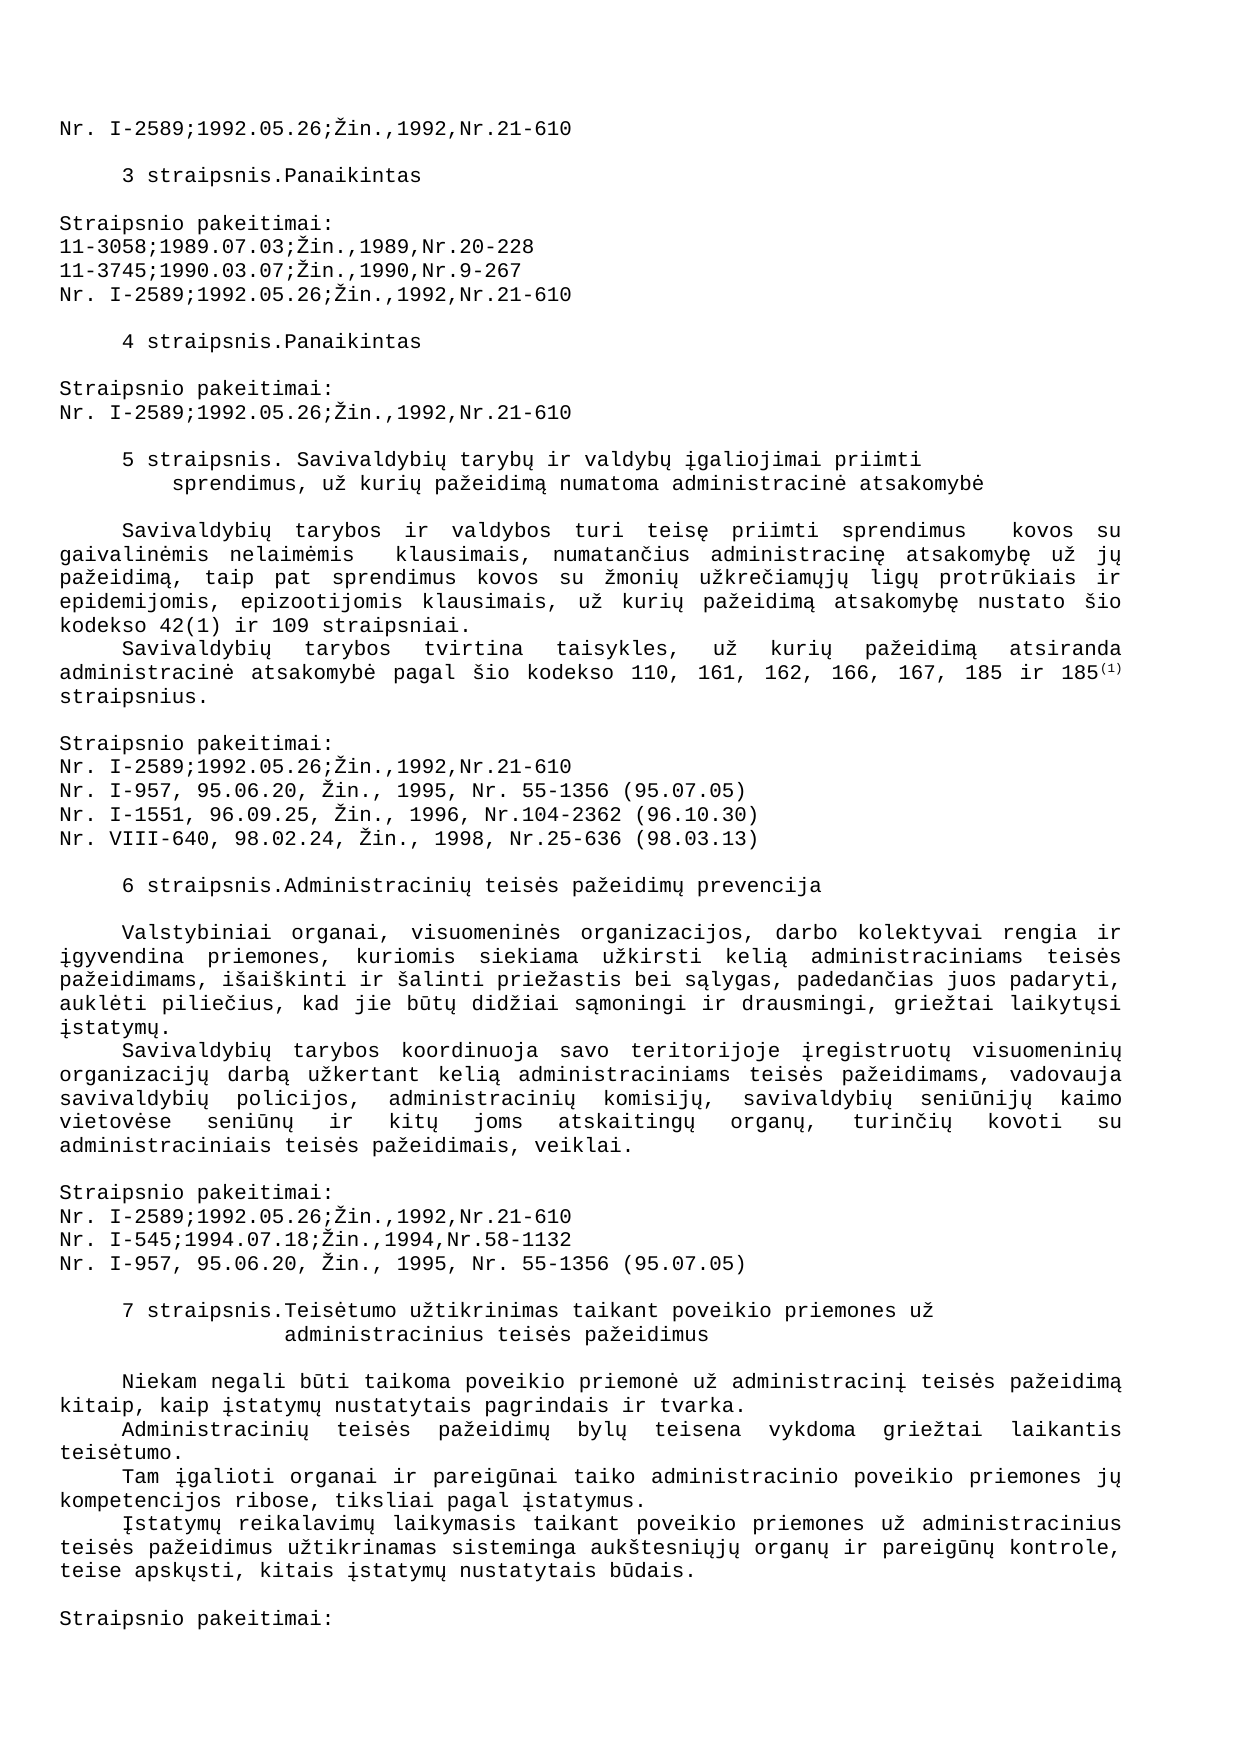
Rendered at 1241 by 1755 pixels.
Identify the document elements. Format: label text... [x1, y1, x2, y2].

text Savivaldybių tarybos ir valdybos turi teisę priimti sprendimus kovos su gaivalinėmis nelaimėmis klausimais, numatančius administracinę atsakomybę už jų pažeidimą, taip pat sprendimus kovos su žmonių užkrečiamųjų ligų protrūkiais ir epidemijomis, epizootijomis klausimais, už kurių pažeidimą atsakomybę nustato šio kodekso 42(1) ir 109 straipsniai. [59, 520, 1122, 638]
text 5 straipsnis. Savivaldybių tarybų ir valdybų įgaliojimai priimti [59, 449, 1122, 473]
text 4 straipsnis.Panaikintas [59, 331, 1122, 354]
text Valstybiniai organai, visuomeninės organizacijos, darbo kolektyvai rengia ir įgyvendina priemones, kuriomis siekiama užkirsti kelią administraciniams teisės pažeidimams, išaiškinti ir šalinti priežastis bei sąlygas, padedančias juos padaryti, auklėti piliečius, kad jie būtų didžiai sąmoningi ir drausmingi, griežtai laikytųsi įstatymų. [59, 922, 1122, 1040]
text Nr. I-957, 95.06.20, Žin., 1995, Nr. 55-1356 (95.07.05) [59, 780, 1122, 804]
text Straipsnio pakeitimai: [59, 1182, 1122, 1206]
text Straipsnio pakeitimai: [59, 733, 1122, 757]
text 6 straipsnis.Administracinių teisės pažeidimų prevencija [59, 875, 1122, 898]
text 3 straipsnis.Panaikintas [59, 165, 1122, 189]
text Nr. I-2589;1992.05.26;Žin.,1992,Nr.21-610 [59, 284, 1122, 307]
text Nr. I-2589;1992.05.26;Žin.,1992,Nr.21-610 [59, 1206, 1122, 1229]
text Straipsnio pakeitimai: [59, 378, 1122, 402]
text sprendimus, už kurių pažeidimą numatoma administracinė atsakomybė [59, 473, 1122, 496]
text administracinius teisės pažeidimus [59, 1324, 1122, 1348]
text Savivaldybių tarybos koordinuoja savo teritorijoje įregistruotų visuomeninių organizacijų darbą užkertant kelią administraciniams teisės pažeidimams, vadovauja savivaldybių policijos, administracinių komisijų, savivaldybių seniūnijų kaimo vietovėse seniūnų ir kitų joms atskaitingų organų, turinčių kovoti su administraciniais teisės pažeidimais, veiklai. [59, 1040, 1122, 1158]
text 11-3058;1989.07.03;Žin.,1989,Nr.20-228 [59, 236, 1122, 260]
text Nr. I-1551, 96.09.25, Žin., 1996, Nr.104-2362 (96.10.30) [59, 804, 1122, 827]
text 11-3745;1990.03.07;Žin.,1990,Nr.9-267 [59, 260, 1122, 284]
text Nr. I-2589;1992.05.26;Žin.,1992,Nr.21-610 [59, 118, 1122, 142]
text Niekam negali būti taikoma poveikio priemonė už administracinį teisės pažeidimą kitaip, kaip įstatymų nustatytais pagrindais ir tvarka. [59, 1371, 1122, 1419]
text Administracinių teisės pažeidimų bylų teisena vykdoma griežtai laikantis teisėtumo. [59, 1419, 1122, 1466]
text Straipsnio pakeitimai: [59, 213, 1122, 236]
text 7 straipsnis.Teisėtumo užtikrinimas taikant poveikio priemones už [59, 1300, 1122, 1324]
text Tam įgalioti organai ir pareigūnai taiko administracinio poveikio priemones jų kompetencijos ribose, tiksliai pagal įstatymus. [59, 1466, 1122, 1513]
text Įstatymų reikalavimų laikymasis taikant poveikio priemones už administracinius teisės pažeidimus užtikrinamas sisteminga aukštesniųjų organų ir pareigūnų kontrole, teise apskųsti, kitais įstatymų nustatytais būdais. [59, 1513, 1122, 1584]
text Nr. I-957, 95.06.20, Žin., 1995, Nr. 55-1356 (95.07.05) [59, 1253, 1122, 1277]
text Nr. I-545;1994.07.18;Žin.,1994,Nr.58-1132 [59, 1229, 1122, 1253]
text Savivaldybių tarybos tvirtina taisykles, už kurių pažeidimą atsiranda administracinė atsakomybė pagal šio kodekso 110, 161, 162, 166, 167, 185 ir 185(1) straipsnius. [59, 638, 1122, 709]
text Nr. I-2589;1992.05.26;Žin.,1992,Nr.21-610 [59, 757, 1122, 780]
text Nr. VIII-640, 98.02.24, Žin., 1998, Nr.25-636 (98.03.13) [59, 827, 1122, 851]
text Straipsnio pakeitimai: [59, 1608, 1122, 1631]
text Nr. I-2589;1992.05.26;Žin.,1992,Nr.21-610 [59, 402, 1122, 426]
